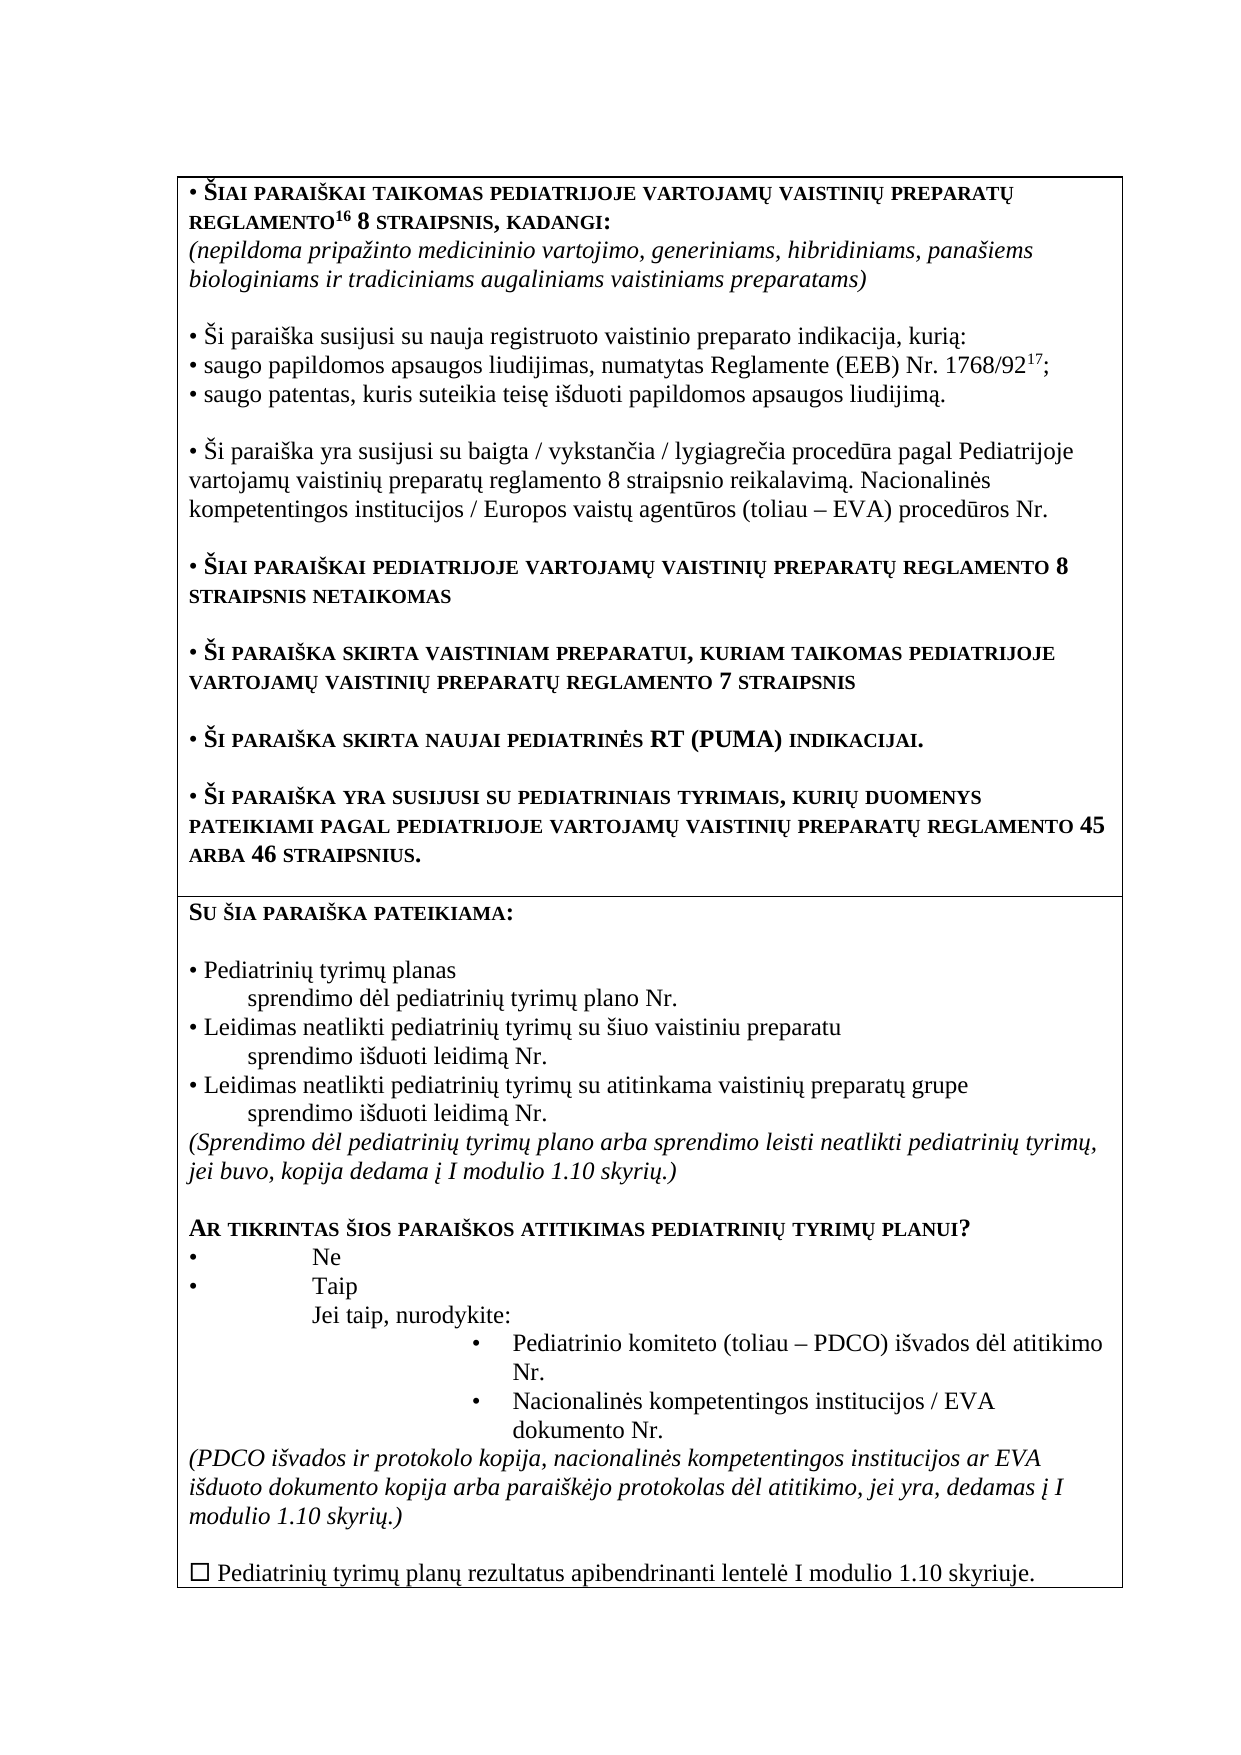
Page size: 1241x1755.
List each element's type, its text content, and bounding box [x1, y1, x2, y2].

table_cell [178, 1300, 301, 1328]
table_cell • [178, 1271, 301, 1300]
table_cell [301, 1329, 451, 1386]
table_cell (PDCO išvados ir protokolo kopija, nacionalinės kompetentingos institucijos ar EVA išduoto dokumento kopija arba paraiškėjo protokolas dėl atitikimo, jei yra, dedamas į I modulio 1.10 skyrių.) [] Pediatrinių tyrimų planų rezultatus apibendrinanti lentelė I modulio 1.10 skyriuje. [178, 1444, 1122, 1587]
table_cell Su šia paraiška pateikiama: • Pediatrinių tyrimų planas sprendimo dėl pediatrinių tyrimų plano Nr. • Leidimas neatlikti pediatrinių tyrimų su šiuo vaistiniu preparatu sprendimo išduoti leidimą Nr. • Leidimas neatlikti pediatrinių tyrimų su atitinkama vaistinių preparatų grupe sprendimo išduoti leidimą Nr. (Sprendimo dėl pediatrinių tyrimų plano arba sprendimo leisti neatlikti pediatrinių tyrimų, jei buvo, kopija dedama į I modulio 1.10 skyrių.) Ar tikrintas šios paraiškos atitikimas pediatrinių tyrimų planui? [178, 897, 1122, 1242]
table_cell [301, 1386, 451, 1443]
table_cell Pediatrinio komiteto (toliau – PDCO) išvados dėl atitikimo Nr. [501, 1329, 1122, 1386]
table_cell [178, 1329, 301, 1386]
table_cell Nacionalinės kompetentingos institucijos / EVA dokumento Nr. [501, 1386, 1122, 1443]
table_cell Ne [301, 1242, 451, 1271]
table_cell [178, 1386, 301, 1443]
table_header • Šiai paraiškai taikomas pediatrijoje vartojamų vaistinių preparatų reglamento16 8 straipsnis, kadangi: (nepildoma pripažinto medicininio vartojimo, generiniams, hibridiniams, panašiems biologiniams ir tradiciniams augaliniams vaistiniams preparatams) • Ši paraiška susijusi su nauja registruoto vaistinio preparato indikacija, kurią: • saugo papildomos apsaugos liudijimas, numatytas Reglamente (EEB) Nr. 1768/9217; • saugo patentas, kuris suteikia teisę išduoti papildomos apsaugos liudijimą. • Ši paraiška yra susijusi su baigta / vykstančia / lygiagrečia procedūra pagal Pediatrijoje vartojamų vaistinių preparatų reglamento 8 straipsnio reikalavimą. Nacionalinės kompetentingos institucijos / Europos vaistų agentūros (toliau – EVA) procedūros Nr. • Šiai paraiškai pediatrijoje vartojamų vaistinių preparatų reglamento 8 straipsnis netaikomas • Ši paraiška skirta vaistiniam preparatui, kuriam taikomas pediatrijoje vartojamų vaistinių preparatų reglamento 7 straipsnis • Ši paraiška skirta naujai pediatrinės RT (PUMA) indikacijai. • Ši paraiška yra susijusi su pediatriniais tyrimais, kurių duomenys pateikiami pagal pediatrijoje vartojamų vaistinių preparatų reglamento 45 arba 46 straipsnius. [178, 178, 1122, 896]
table_cell • [178, 1242, 301, 1271]
table_cell Jei taip, nurodykite: [301, 1300, 1122, 1328]
table_cell • [451, 1386, 501, 1443]
table_cell [451, 1242, 1122, 1271]
table_cell • [451, 1329, 501, 1386]
table_cell Taip [301, 1271, 451, 1300]
table_cell [451, 1271, 1122, 1300]
